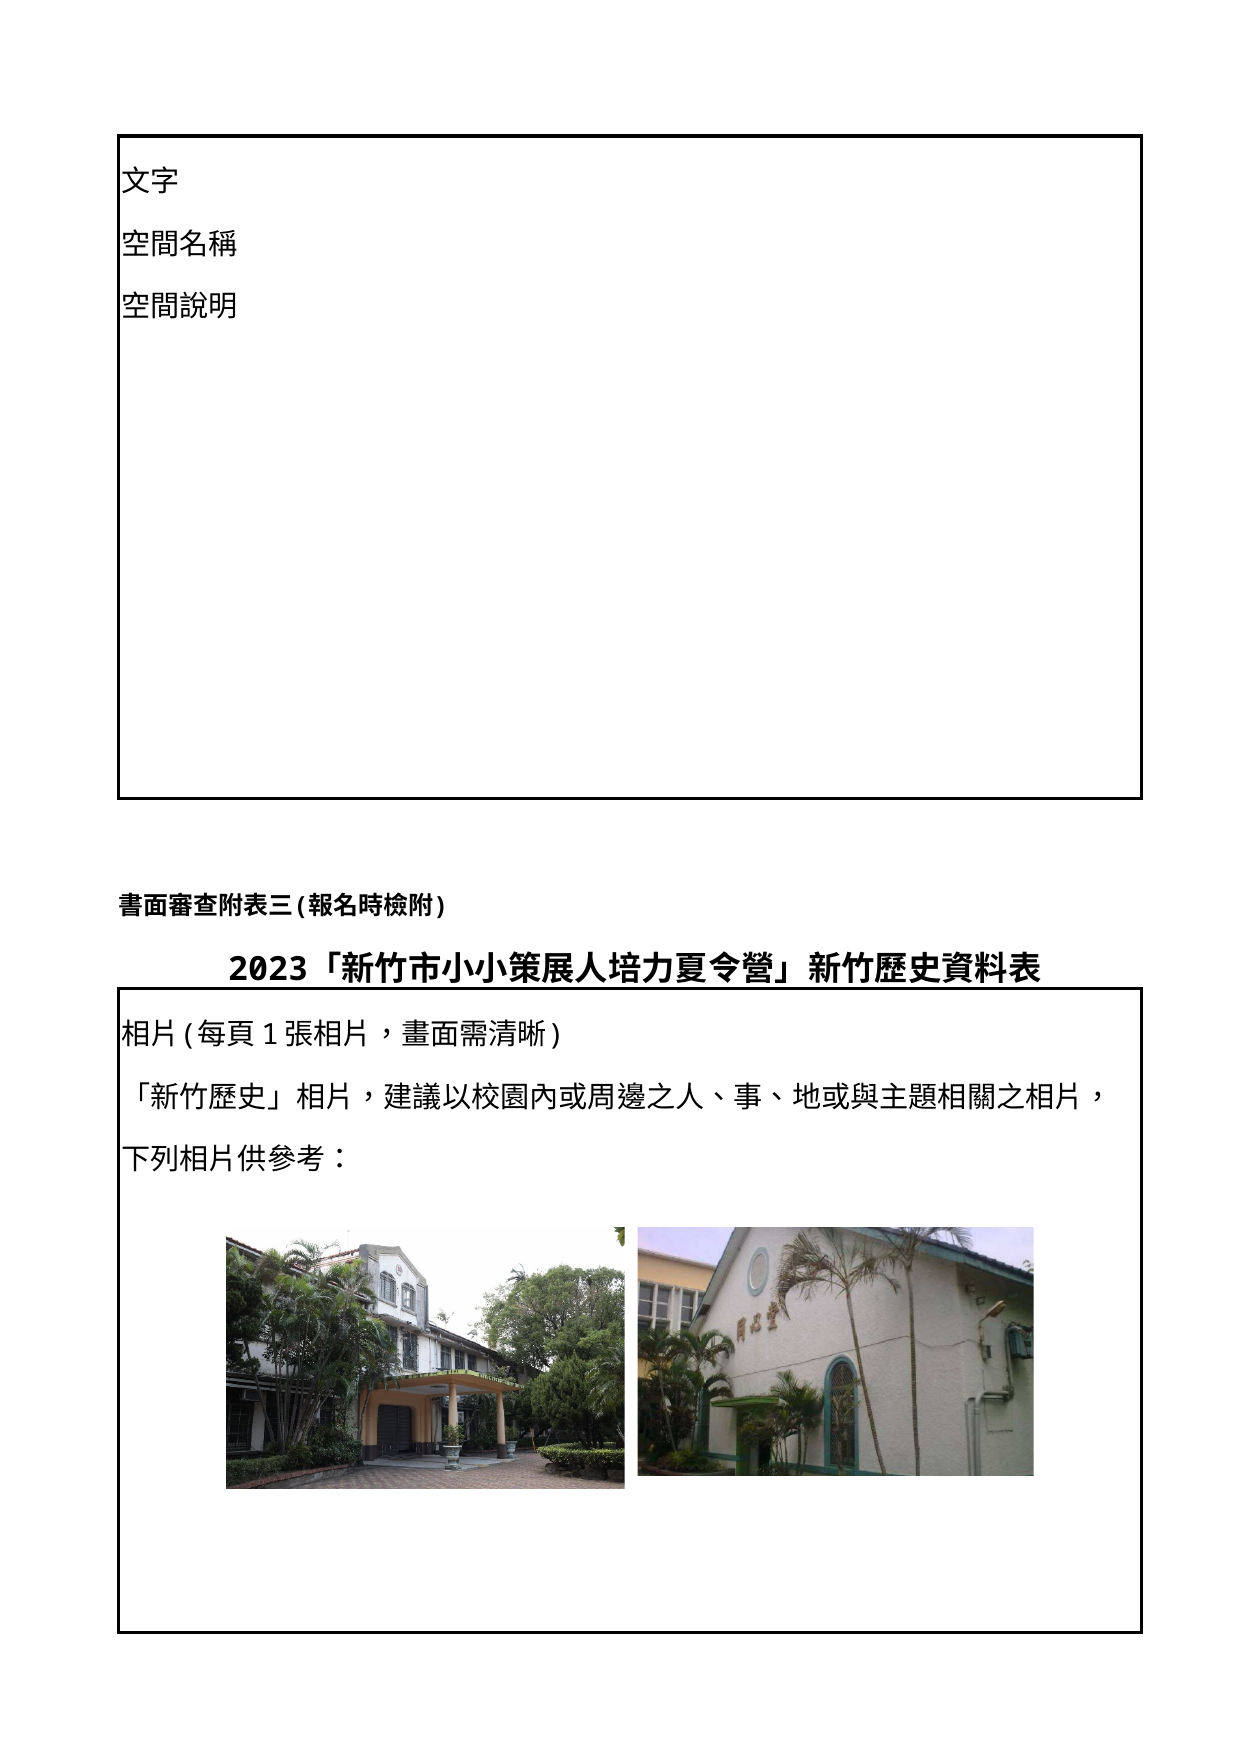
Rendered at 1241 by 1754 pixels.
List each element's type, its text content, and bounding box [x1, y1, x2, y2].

table_header 相片(每頁1張相片，畫面需清晰) 「新竹歷史」相片，建議以校園內或周邊之人、事、地或與主題相關之相片，下列相片供參考： [120, 990, 1140, 1631]
text 2023「新竹市小小策展人培力夏令營」新竹歷史資料表 [147, 925, 1122, 987]
table_cell 文字 空間名稱 空間說明 [120, 138, 1140, 797]
text 書面審查附表三(報名時檢附) [118, 862, 1122, 925]
